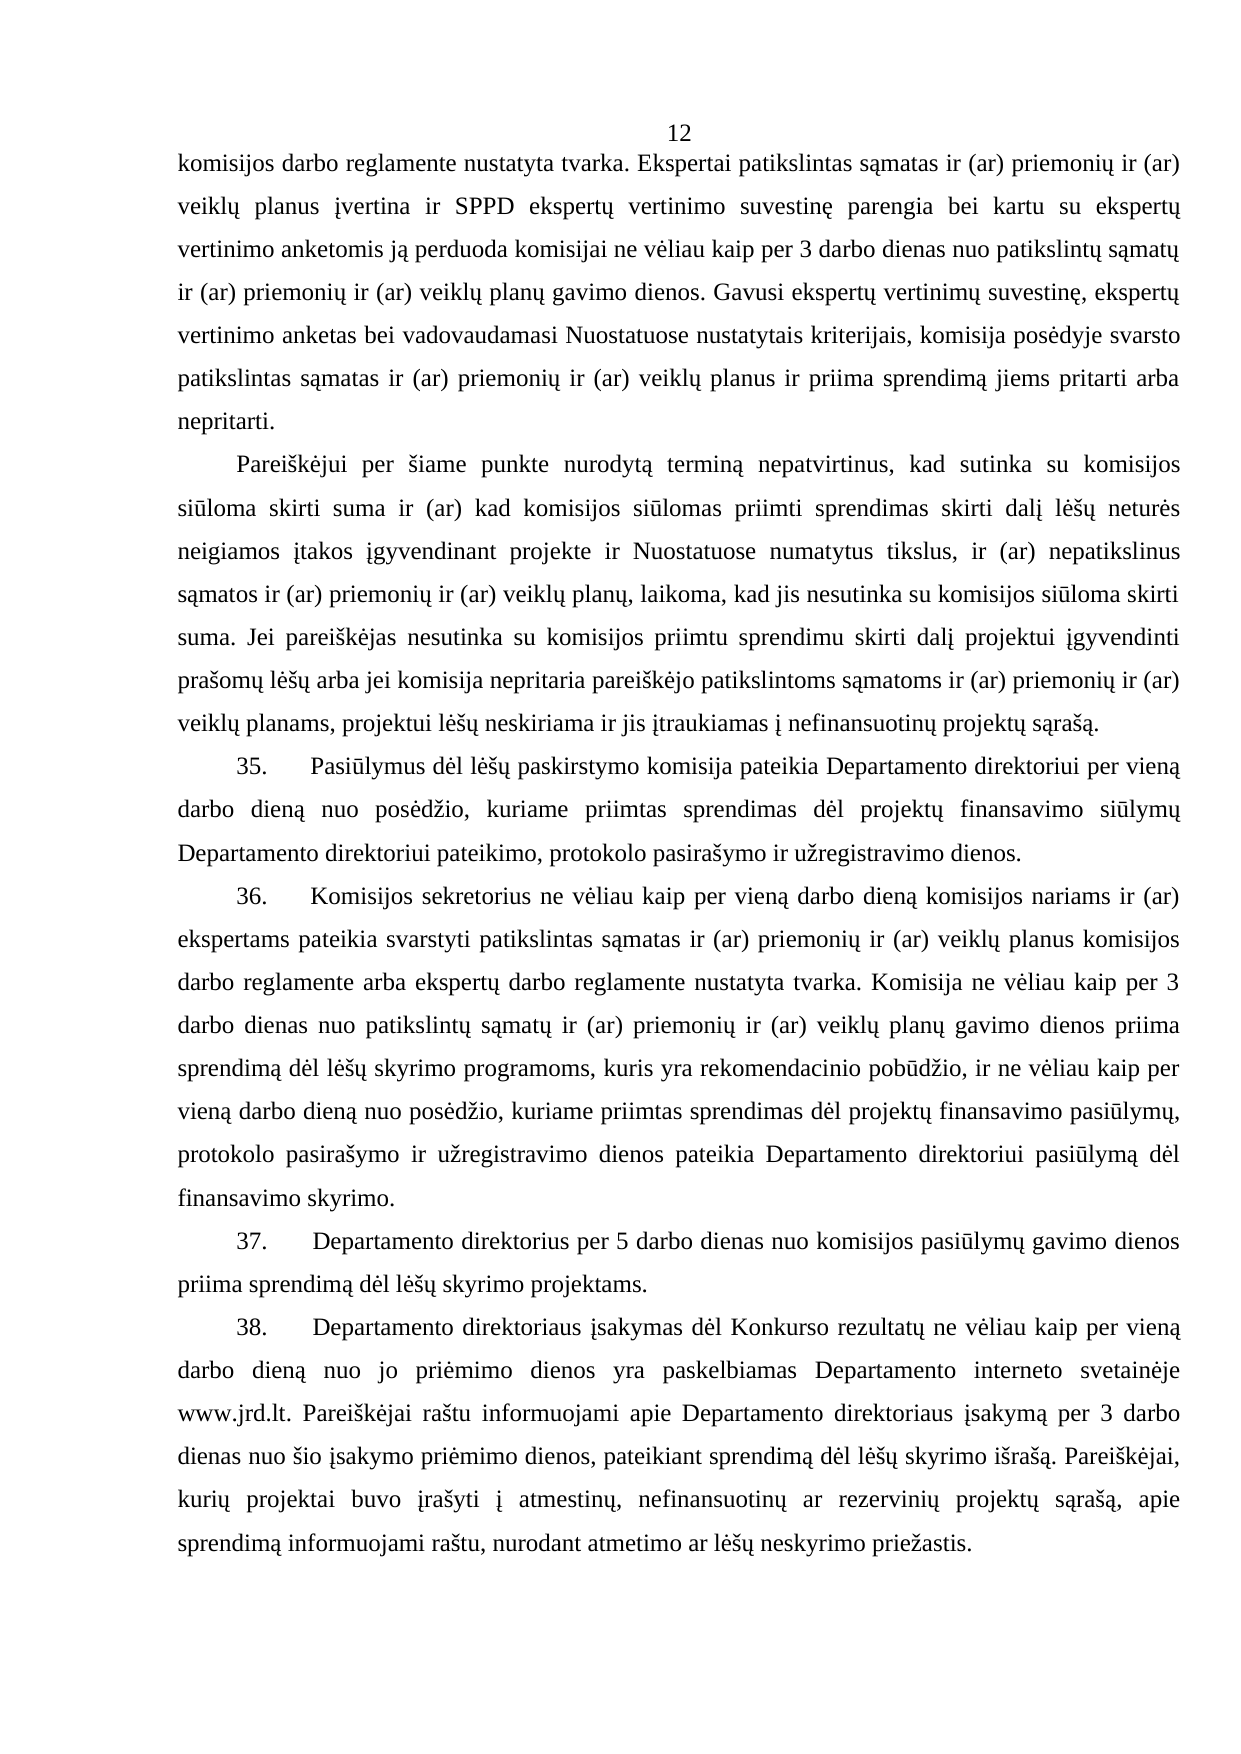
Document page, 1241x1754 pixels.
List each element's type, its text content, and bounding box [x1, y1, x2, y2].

text 38. Departamento direktoriaus įsakymas dėl Konkurso rezultatų ne vėliau kaip per vieną darbo dieną nuo jo priėmimo dienos yra paskelbiamas Departamento interneto svetainėje www.jrd.lt. Pareiškėjai raštu informuojami apie Departamento direktoriaus įsakymą per 3 darbo dienas nuo šio įsakymo priėmimo dienos, pateikiant sprendimą dėl lėšų skyrimo išrašą. Pareiškėjai, kurių projektai buvo įrašyti į atmestinų, nefinansuotinų ar rezervinių projektų sąrašą, apie sprendimą informuojami raštu, nurodant atmetimo ar lėšų neskyrimo priežastis. [177, 1312, 1181, 1556]
text Pareiškėjui per šiame punkte nurodytą terminą nepatvirtinus, kad sutinka su komisijos siūloma skirti suma ir (ar) kad komisijos siūlomas priimti sprendimas skirti dalį lėšų neturės neigiamos įtakos įgyvendinant projekte ir Nuostatuose numatytus tikslus, ir (ar) nepatikslinus sąmatos ir (ar) priemonių ir (ar) veiklų planų, laikoma, kad jis nesutinka su komisijos siūloma skirti suma. Jei pareiškėjas nesutinka su komisijos priimtu sprendimu skirti dalį projektui įgyvendinti prašomų lėšų arba jei komisija nepritaria pareiškėjo patikslintoms sąmatoms ir (ar) priemonių ir (ar) veiklų planams, projektui lėšų neskiriama ir jis įtraukiamas į nefinansuotinų projektų sąrašą. [177, 449, 1181, 737]
text 37. Departamento direktorius per 5 darbo dienas nuo komisijos pasiūlymų gavimo dienos priima sprendimą dėl lėšų skyrimo projektams. [177, 1226, 1181, 1298]
text 36. Komisijos sekretorius ne vėliau kaip per vieną darbo dieną komisijos nariams ir (ar) ekspertams pateikia svarstyti patikslintas sąmatas ir (ar) priemonių ir (ar) veiklų planus komisijos darbo reglamente arba ekspertų darbo reglamente nustatyta tvarka. Komisija ne vėliau kaip per 3 darbo dienas nuo patikslintų sąmatų ir (ar) priemonių ir (ar) veiklų planų gavimo dienos priima sprendimą dėl lėšų skyrimo programoms, kuris yra rekomendacinio pobūdžio, ir ne vėliau kaip per vieną darbo dieną nuo posėdžio, kuriame priimtas sprendimas dėl projektų finansavimo pasiūlymų, protokolo pasirašymo ir užregistravimo dienos pateikia Departamento direktoriui pasiūlymą dėl finansavimo skyrimo. [177, 881, 1181, 1211]
text komisijos darbo reglamente nustatyta tvarka. Ekspertai patikslintas sąmatas ir (ar) priemonių ir (ar) veiklų planus įvertina ir SPPD ekspertų vertinimo suvestinę parengia bei kartu su ekspertų vertinimo anketomis ją perduoda komisijai ne vėliau kaip per 3 darbo dienas nuo patikslintų sąmatų ir (ar) priemonių ir (ar) veiklų planų gavimo dienos. Gavusi ekspertų vertinimų suvestinę, ekspertų vertinimo anketas bei vadovaudamasi Nuostatuose nustatytais kriterijais, komisija posėdyje svarsto patikslintas sąmatas ir (ar) priemonių ir (ar) veiklų planus ir priima sprendimą jiems pritarti arba nepritarti. [177, 148, 1181, 435]
text 35. Pasiūlymus dėl lėšų paskirstymo komisija pateikia Departamento direktoriui per vieną darbo dieną nuo posėdžio, kuriame priimtas sprendimas dėl projektų finansavimo siūlymų Departamento direktoriui pateikimo, protokolo pasirašymo ir užregistravimo dienos. [177, 751, 1181, 866]
